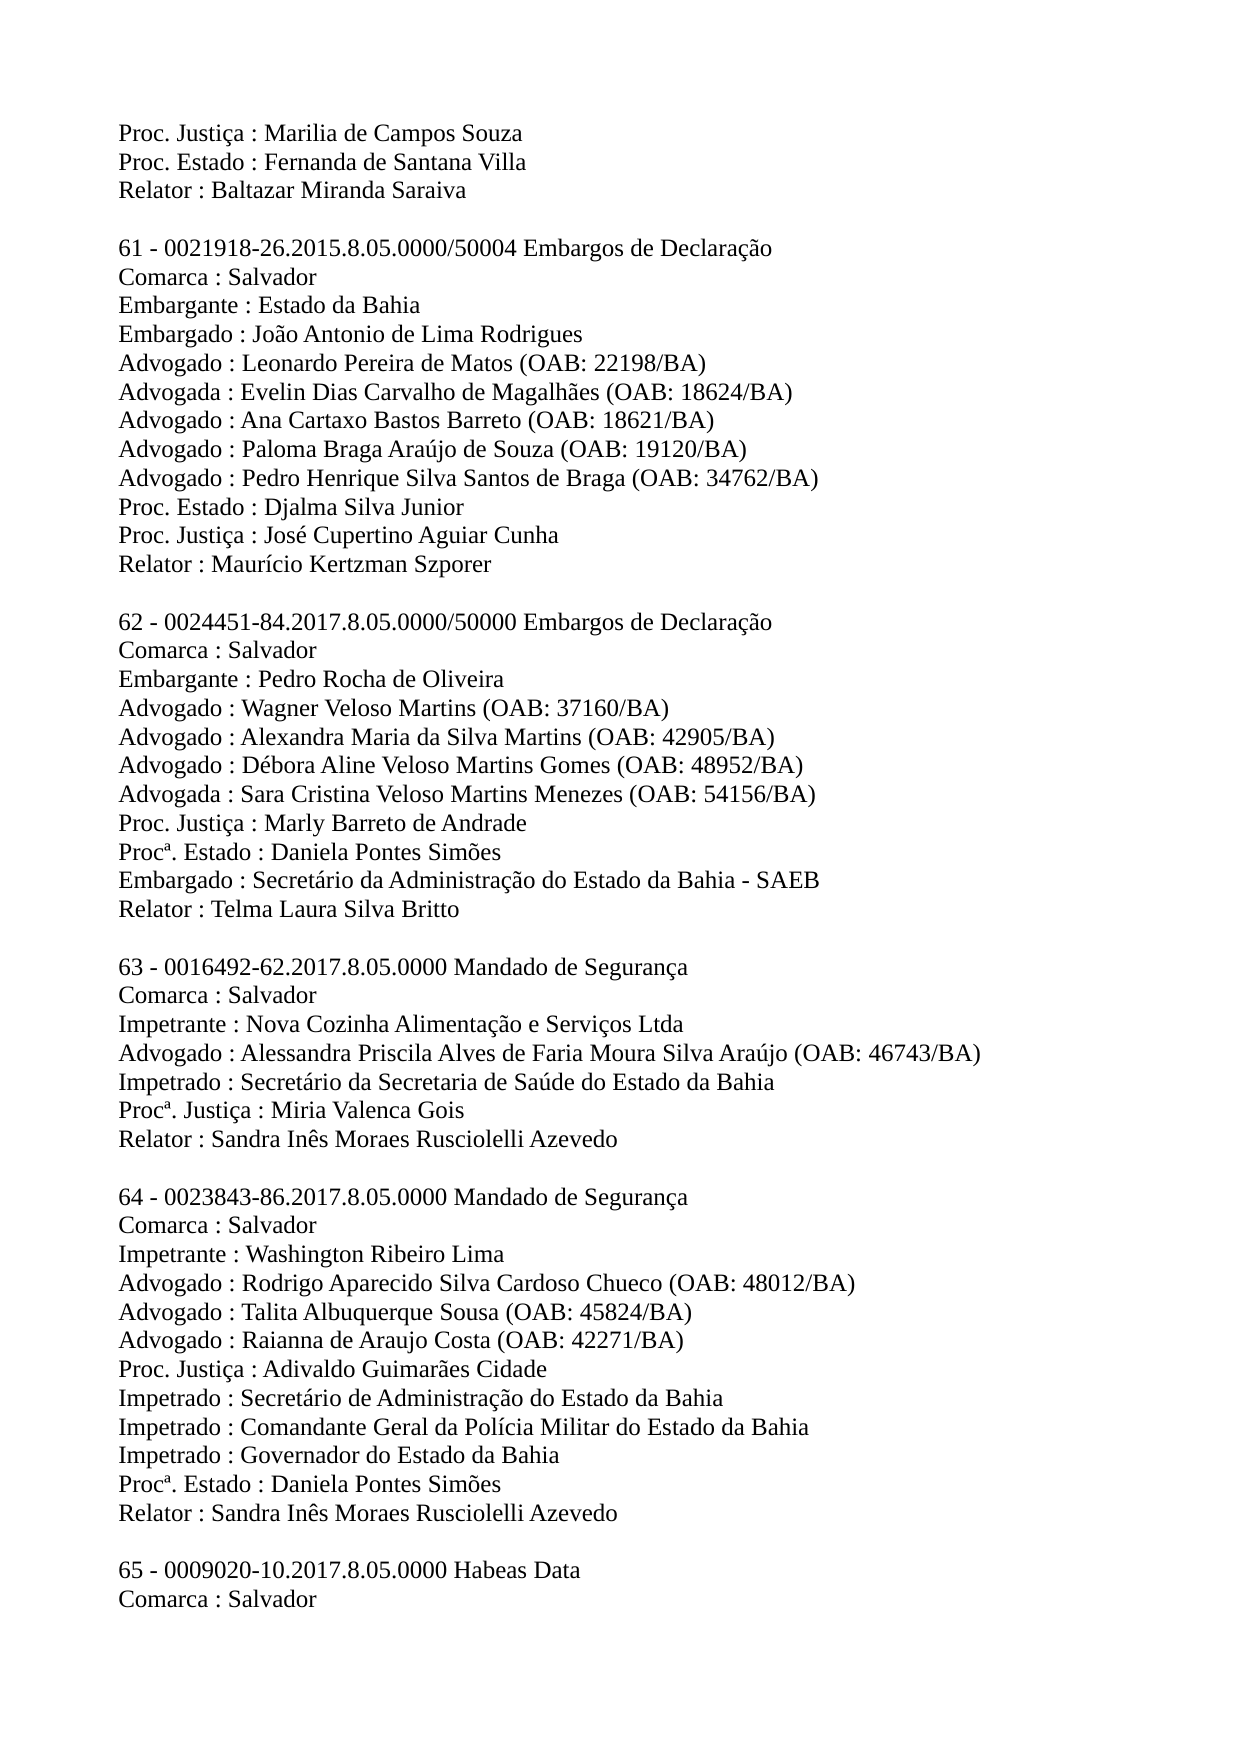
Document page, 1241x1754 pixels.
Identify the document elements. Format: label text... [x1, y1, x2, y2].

text Comarca : Salvador [118, 1211, 1122, 1239]
text 61 - 0021918-26.2015.8.05.0000/50004 Embargos de Declaração [118, 233, 1122, 262]
text Impetrante : Washington Ribeiro Lima Advogado : Rodrigo Aparecido Silva Cardoso Chueco (OAB: 48012/BA) Advogado : Talita Albuquerque Sousa (OAB: 45824/BA) Advogado : Raianna de Araujo Costa (OAB: 42271/BA) Proc. Justiça : Adivaldo Guimarães Cidade Impetrado : Secretário de Administração do Estado da Bahia Impetrado : Comandante Geral da Polícia Militar do Estado da Bahia Impetrado : Governador do Estado da Bahia Procª. Estado : Daniela Pontes Simões Relator : Sandra Inês Moraes Rusciolelli Azevedo [118, 1239, 1122, 1527]
text 63 - 0016492-62.2017.8.05.0000 Mandado de Segurança [118, 952, 1122, 981]
text Embargante : Estado da Bahia Embargado : João Antonio de Lima Rodrigues Advogado : Leonardo Pereira de Matos (OAB: 22198/BA) Advogada : Evelin Dias Carvalho de Magalhães (OAB: 18624/BA) Advogado : Ana Cartaxo Bastos Barreto (OAB: 18621/BA) Advogado : Paloma Braga Araújo de Souza (OAB: 19120/BA) Advogado : Pedro Henrique Silva Santos de Braga (OAB: 34762/BA) Proc. Estado : Djalma Silva Junior Proc. Justiça : José Cupertino Aguiar Cunha Relator : Maurício Kertzman Szporer [118, 291, 1122, 578]
text Embargante : Pedro Rocha de Oliveira Advogado : Wagner Veloso Martins (OAB: 37160/BA) Advogado : Alexandra Maria da Silva Martins (OAB: 42905/BA) Advogado : Débora Aline Veloso Martins Gomes (OAB: 48952/BA) Advogada : Sara Cristina Veloso Martins Menezes (OAB: 54156/BA) Proc. Justiça : Marly Barreto de Andrade Procª. Estado : Daniela Pontes Simões Embargado : Secretário da Administração do Estado da Bahia - SAEB Relator : Telma Laura Silva Britto [118, 664, 1122, 923]
text Impetrante : Nova Cozinha Alimentação e Serviços Ltda Advogado : Alessandra Priscila Alves de Faria Moura Silva Araújo (OAB: 46743/BA) Impetrado : Secretário da Secretaria de Saúde do Estado da Bahia Procª. Justiça : Miria Valenca Gois Relator : Sandra Inês Moraes Rusciolelli Azevedo [118, 1009, 1122, 1153]
text Comarca : Salvador [118, 1584, 1122, 1613]
text 62 - 0024451-84.2017.8.05.0000/50000 Embargos de Declaração [118, 607, 1122, 636]
text Comarca : Salvador [118, 262, 1122, 291]
text 65 - 0009020-10.2017.8.05.0000 Habeas Data [118, 1556, 1122, 1584]
text Proc. Justiça : Marilia de Campos Souza Proc. Estado : Fernanda de Santana Villa Relator : Baltazar Miranda Saraiva [118, 118, 1122, 204]
text Comarca : Salvador [118, 636, 1122, 664]
text Comarca : Salvador [118, 981, 1122, 1009]
text 64 - 0023843-86.2017.8.05.0000 Mandado de Segurança [118, 1182, 1122, 1211]
